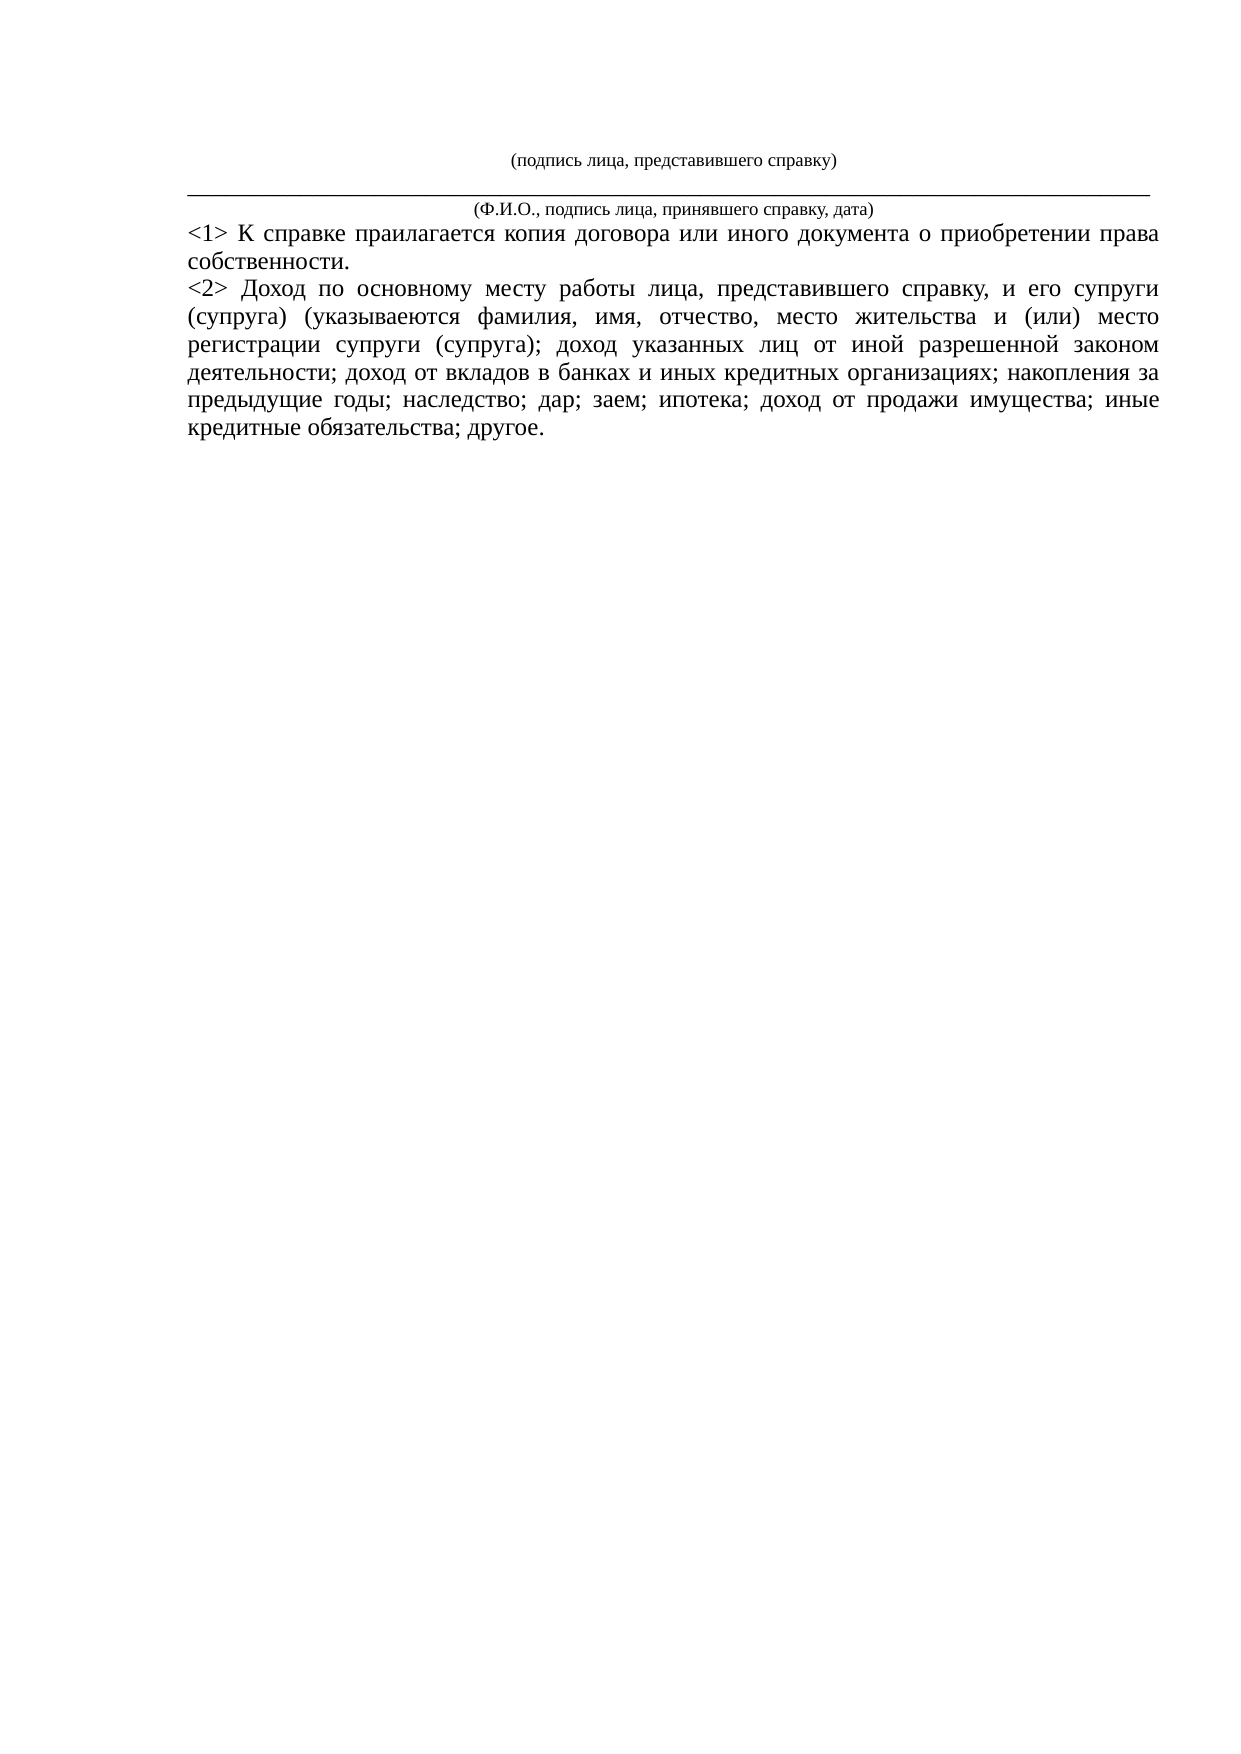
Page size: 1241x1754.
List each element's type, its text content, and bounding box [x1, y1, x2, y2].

text <2> Доход по основному месту работы лица, представившего справку, и его супруги (супруга) (указываеются фамилия, имя, отчество, место жительства и (или) место регистрации супруги (супруга); доход указанных лиц от иной разрешенной законом деятельности; доход от вкладов в банках и иных кредитных организациях; накопления за предыдущие годы; наследство; дар; заем; ипотека; доход от продажи имущества; иные кредитные обязательства; другое. [187, 274, 1160, 441]
text (подпись лица, представившего справку) [187, 150, 1160, 171]
text (Ф.И.О., подпись лица, принявшего справку, дата) [187, 198, 1160, 219]
text <1> К справке праилагается копия договора или иного документа о приобретении права собственности. [187, 219, 1160, 274]
text _____________________________________________________________________________ [187, 171, 1160, 198]
